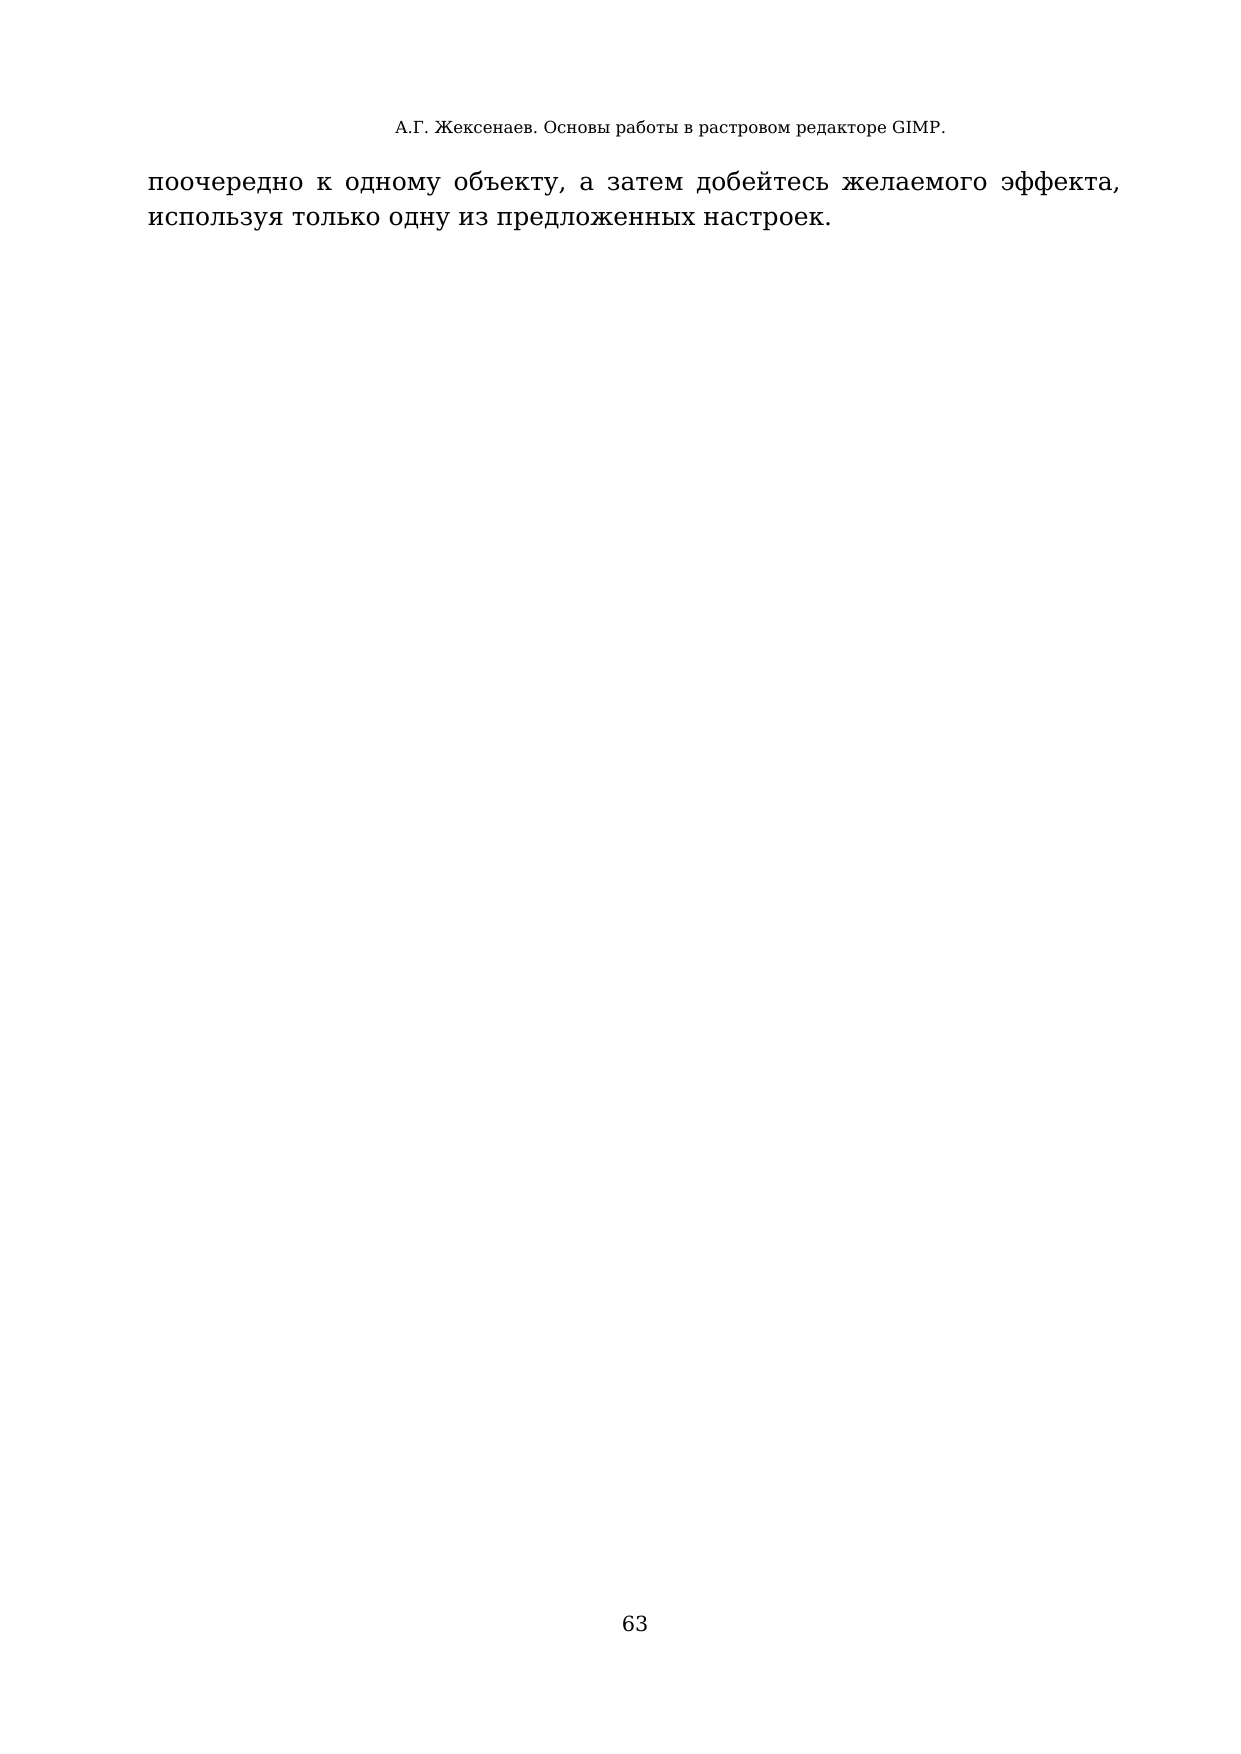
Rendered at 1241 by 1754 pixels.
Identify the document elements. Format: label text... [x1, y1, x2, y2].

text поочередно к одному объекту, а затем добейтесь желаемого эффекта, используя только одну из предложенных настроек. [148, 167, 1122, 231]
